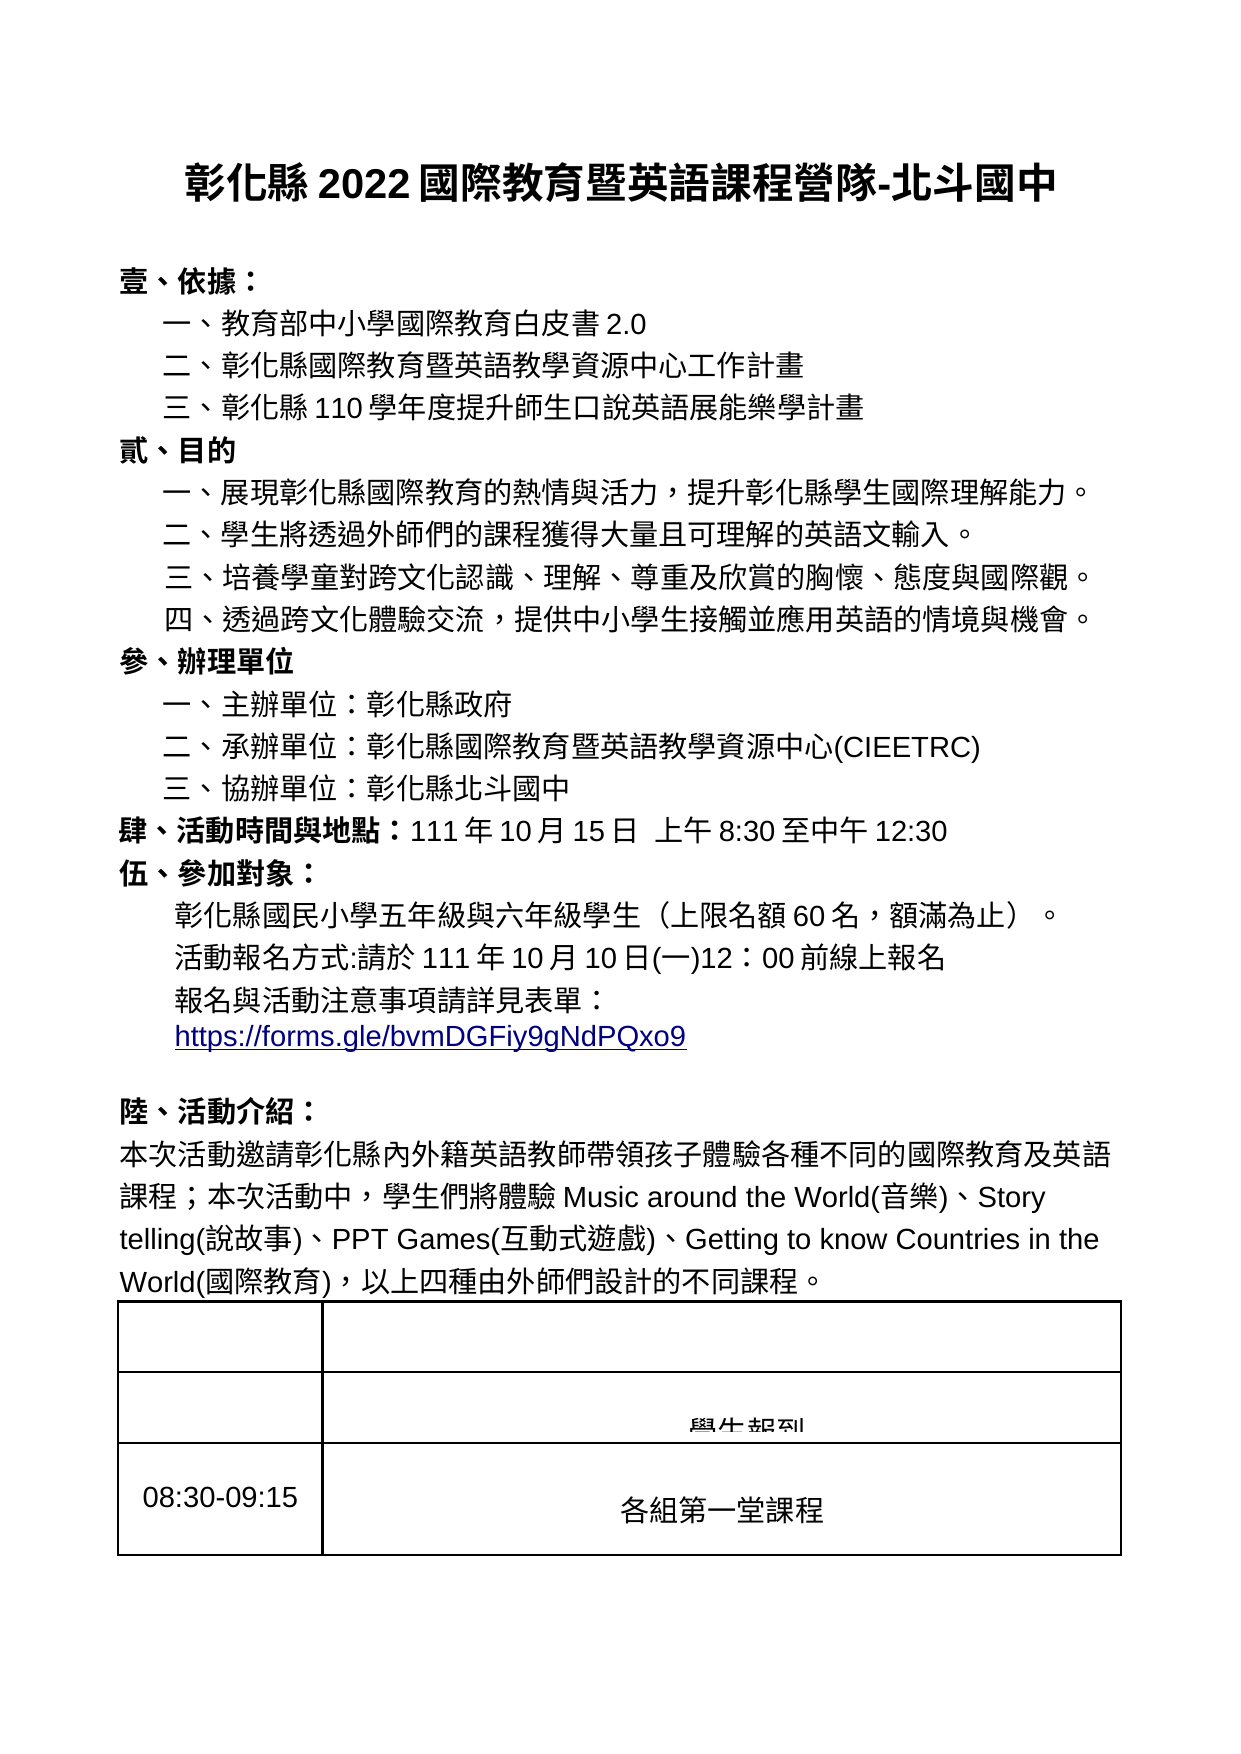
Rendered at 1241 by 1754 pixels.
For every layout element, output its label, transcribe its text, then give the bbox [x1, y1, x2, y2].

text 伍、參加對象： [119, 850, 1122, 893]
table_cell 08:00-08:30 [119, 1373, 321, 1442]
text 二、彰化縣國際教育暨英語教學資源中心工作計畫 [162, 343, 1122, 385]
table_header 活動時間 [119, 1303, 321, 1371]
text 一、主辦單位：彰化縣政府 [162, 681, 1122, 723]
table_header 活動項目 [324, 1303, 1120, 1371]
text 貳、目的 [119, 427, 1122, 470]
text 三、協辦單位：彰化縣北斗國中 [162, 766, 1122, 808]
table_cell 08:30-09:15 [119, 1444, 321, 1553]
table_cell 各組第一堂課程 [324, 1444, 1120, 1553]
text 彰化縣2022國際教育暨英語課程營隊-北斗國中 [119, 150, 1122, 210]
text 一、教育部中小學國際教育白皮書2.0 [162, 301, 1122, 343]
text 一、展現彰化縣國際教育的熱情與活力，提升彰化縣學生國際理解能力。 [162, 470, 1122, 512]
text 三、彰化縣110學年度提升師生口說英語展能樂學計畫 [162, 385, 1122, 427]
text 二、承辦單位：彰化縣國際教育暨英語教學資源中心(CIEETRC) [162, 723, 1122, 766]
text 三、培養學童對跨文化認識、理解、尊重及欣賞的胸懷、態度與國際觀。 [164, 554, 1122, 597]
text 壹、依據： [119, 258, 1122, 301]
text 彰化縣國民小學五年級與六年級學生（上限名額60名，額滿為止）。 [174, 893, 1122, 935]
text 肆、活動時間與地點：111年10月15日 上午8:30至中午12:30 [118, 808, 1122, 850]
text 二、學生將透過外師們的課程獲得大量且可理解的英語文輸入。 [162, 512, 1122, 554]
text 四、透過跨文化體驗交流，提供中小學生接觸並應用英語的情境與機會。 [164, 597, 1122, 639]
text 本次活動邀請彰化縣內外籍英語教師帶領孩子體驗各種不同的國際教育及英語課程；本次活動中，學生們將體驗Music around the World(音樂)、Story telling(說故事)、PPT Games(互動式遊戲)、Getting to know Countries in the World(國際教育)，以上四種由外師們設計的不同課程。 [119, 1131, 1122, 1300]
text 報名與活動注意事項請詳見表單： [174, 977, 1122, 1019]
text 陸、活動介紹： [119, 1089, 1122, 1131]
text https://forms.gle/bvmDGFiy9gNdPQxo9 [174, 1019, 1122, 1053]
text 活動報名方式:請於111年10月10日(一)12：00前線上報名 [174, 935, 1122, 977]
text 參、辦理單位 [119, 639, 1122, 681]
table_cell 學生報到 [324, 1373, 1120, 1442]
